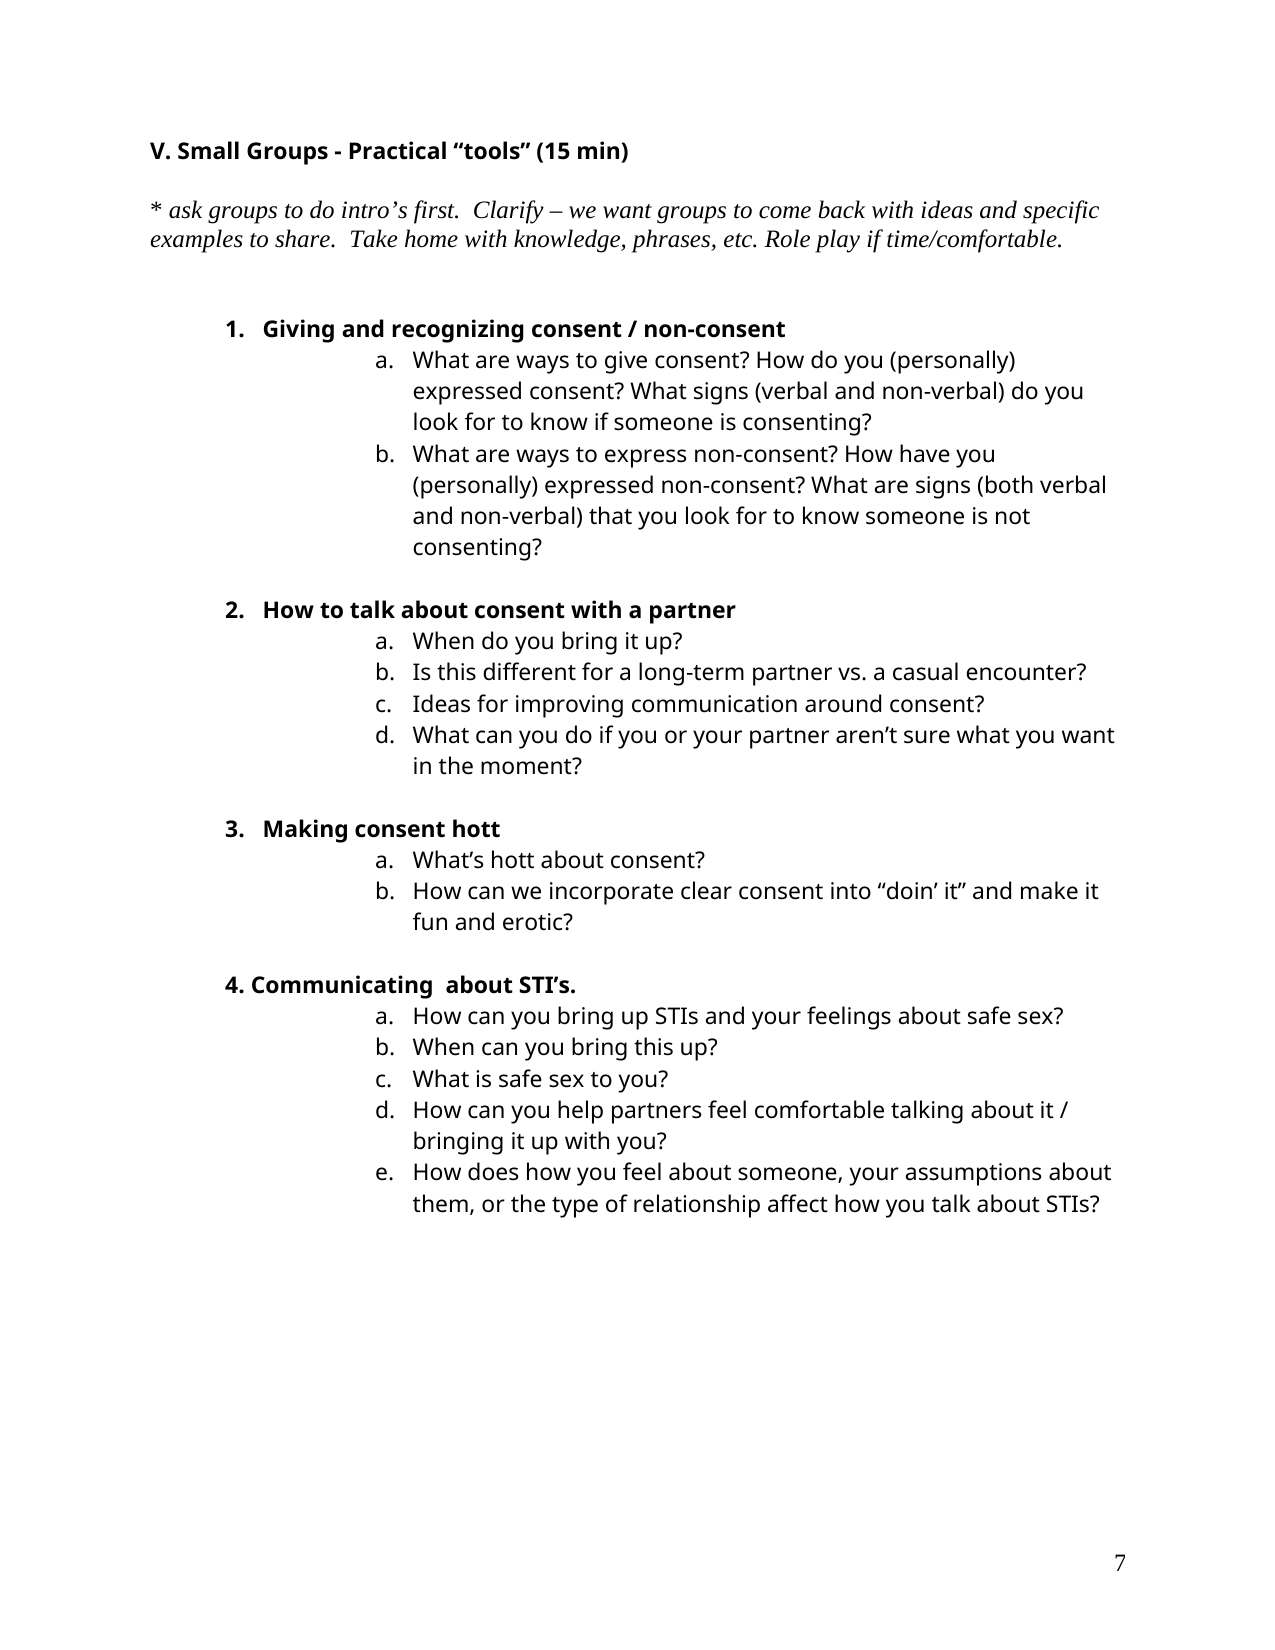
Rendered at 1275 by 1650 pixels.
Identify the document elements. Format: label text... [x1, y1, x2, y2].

list Is this different for a long-term partner vs. a casual encounter? [375, 656, 1125, 687]
list When do you bring it up? [375, 625, 1125, 656]
list Giving and recognizing consent / non-consent [225, 312, 1125, 344]
list How can you bring up STIs and your feelings about safe sex? [375, 1000, 1125, 1031]
text 4. Communicating about STI’s. [225, 969, 1125, 1000]
list When can you bring this up? [375, 1031, 1125, 1062]
list How can we incorporate clear consent into “doin’ it” and make it fun and erotic? [375, 875, 1125, 937]
list What are ways to give consent? How do you (personally) expressed consent? What signs (verbal and non-verbal) do you look for to know if someone is consenting? [375, 344, 1125, 437]
list Ideas for improving communication around consent? [375, 687, 1125, 719]
list Making consent hott [225, 812, 1125, 844]
list How to talk about consent with a partner [225, 594, 1125, 625]
text * ask groups to do intro’s first. Clarify – we want groups to come back with ideas and specific examples to share. Take home with knowledge, phrases, etc. Role play if time/comfortable. [150, 195, 1125, 252]
list How can you help partners feel comfortable talking about it / bringing it up with you? [375, 1094, 1125, 1156]
subtitle V. Small Groups - Practical “tools” (15 min) [150, 135, 1125, 166]
list What can you do if you or your partner aren’t sure what you want in the moment? [375, 719, 1125, 781]
list What is safe sex to you? [375, 1062, 1125, 1094]
list What are ways to express non-consent? How have you (personally) expressed non-consent? What are signs (both verbal and non-verbal) that you look for to know someone is not consenting? [375, 437, 1125, 562]
list What’s hott about consent? [375, 844, 1125, 875]
list How does how you feel about someone, your assumptions about them, or the type of relationship affect how you talk about STIs? [375, 1156, 1125, 1219]
